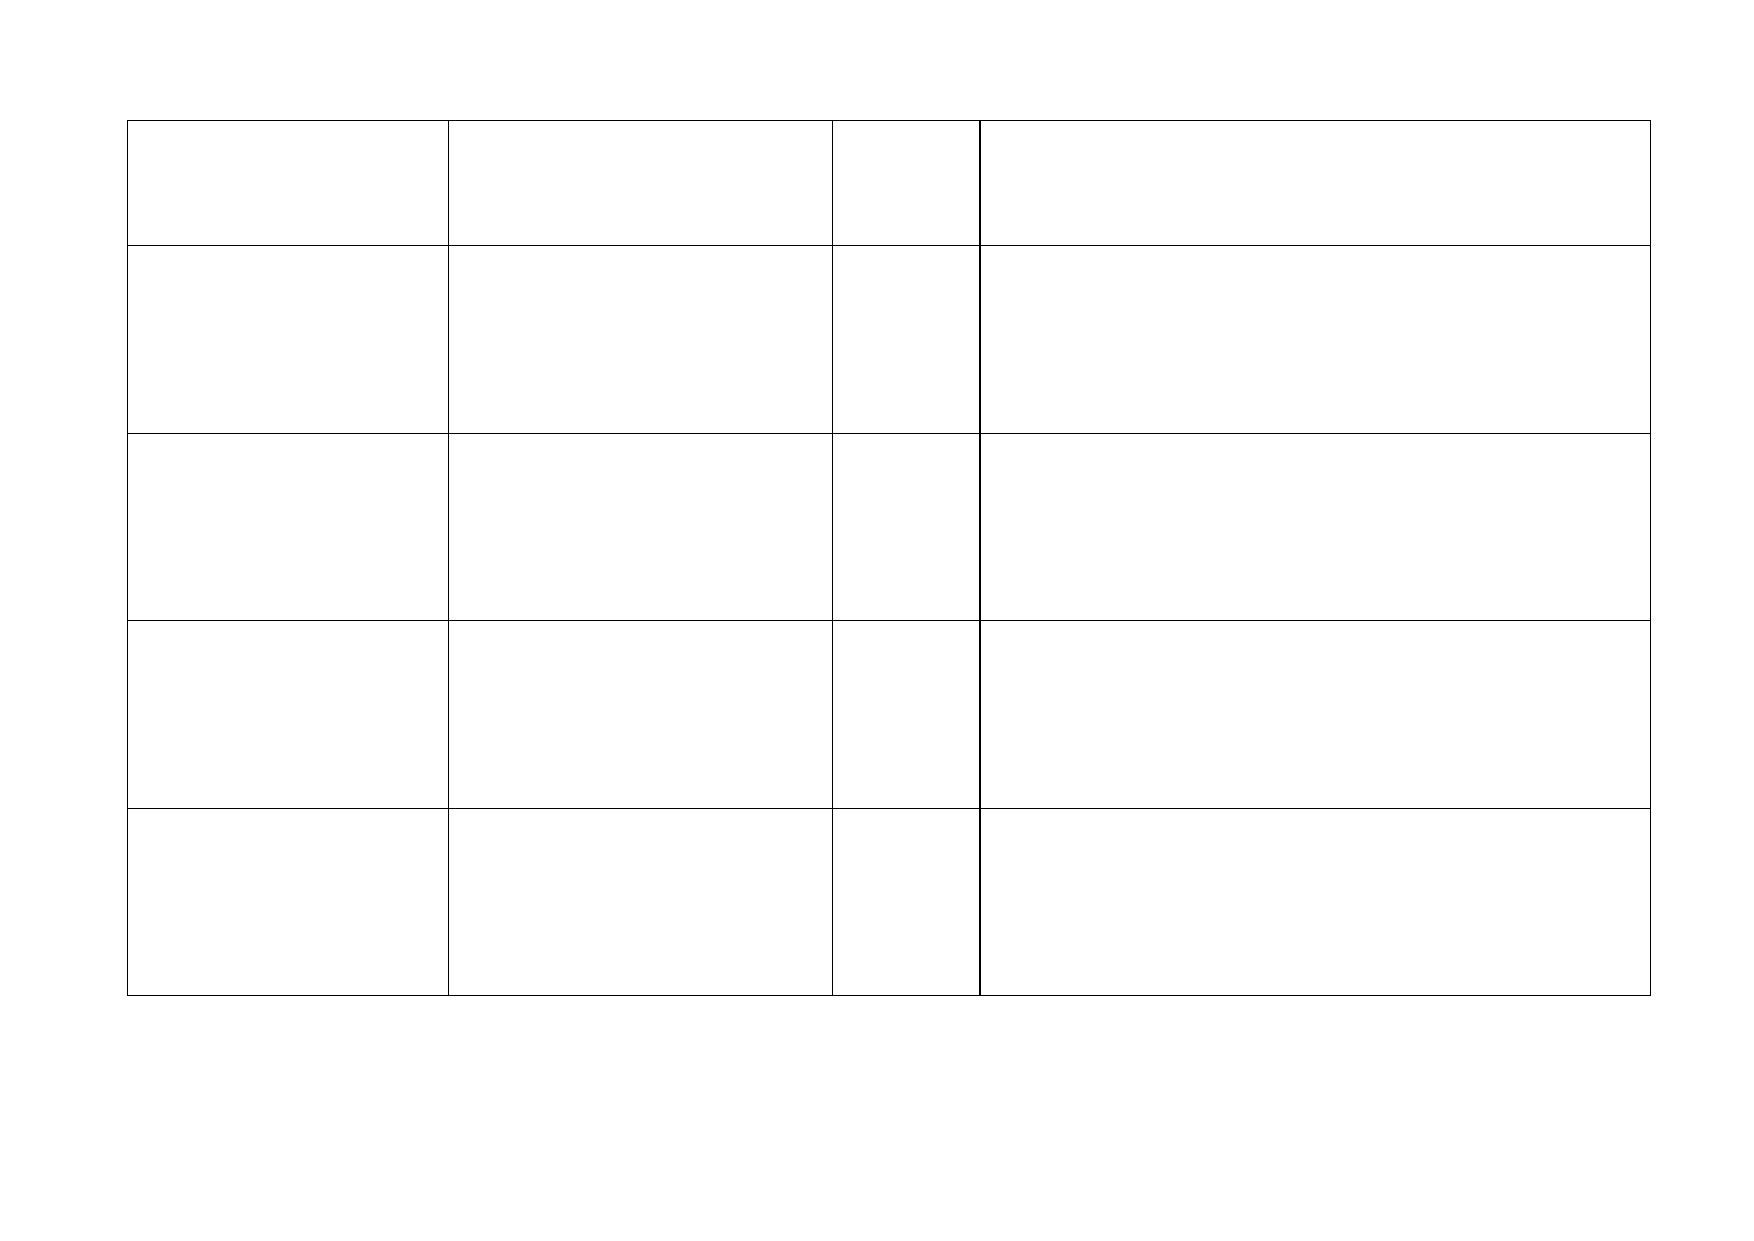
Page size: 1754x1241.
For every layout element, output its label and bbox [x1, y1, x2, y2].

table_cell [981, 246, 1650, 433]
table_cell [449, 809, 832, 995]
table_cell [128, 121, 448, 245]
table_cell [449, 621, 832, 808]
table_cell [449, 246, 832, 433]
table_cell [833, 246, 979, 433]
table_cell [128, 434, 448, 620]
table_cell [449, 121, 832, 245]
table_cell [128, 621, 448, 808]
table_cell [128, 246, 448, 433]
table_cell [833, 434, 979, 620]
table_cell [128, 809, 448, 995]
table_cell [833, 121, 979, 245]
table_cell [449, 434, 832, 620]
table_cell [981, 121, 1650, 245]
table_cell [981, 621, 1650, 808]
table_cell [981, 434, 1650, 620]
table_cell [981, 809, 1650, 995]
table_cell [833, 809, 979, 995]
table_cell [833, 621, 979, 808]
